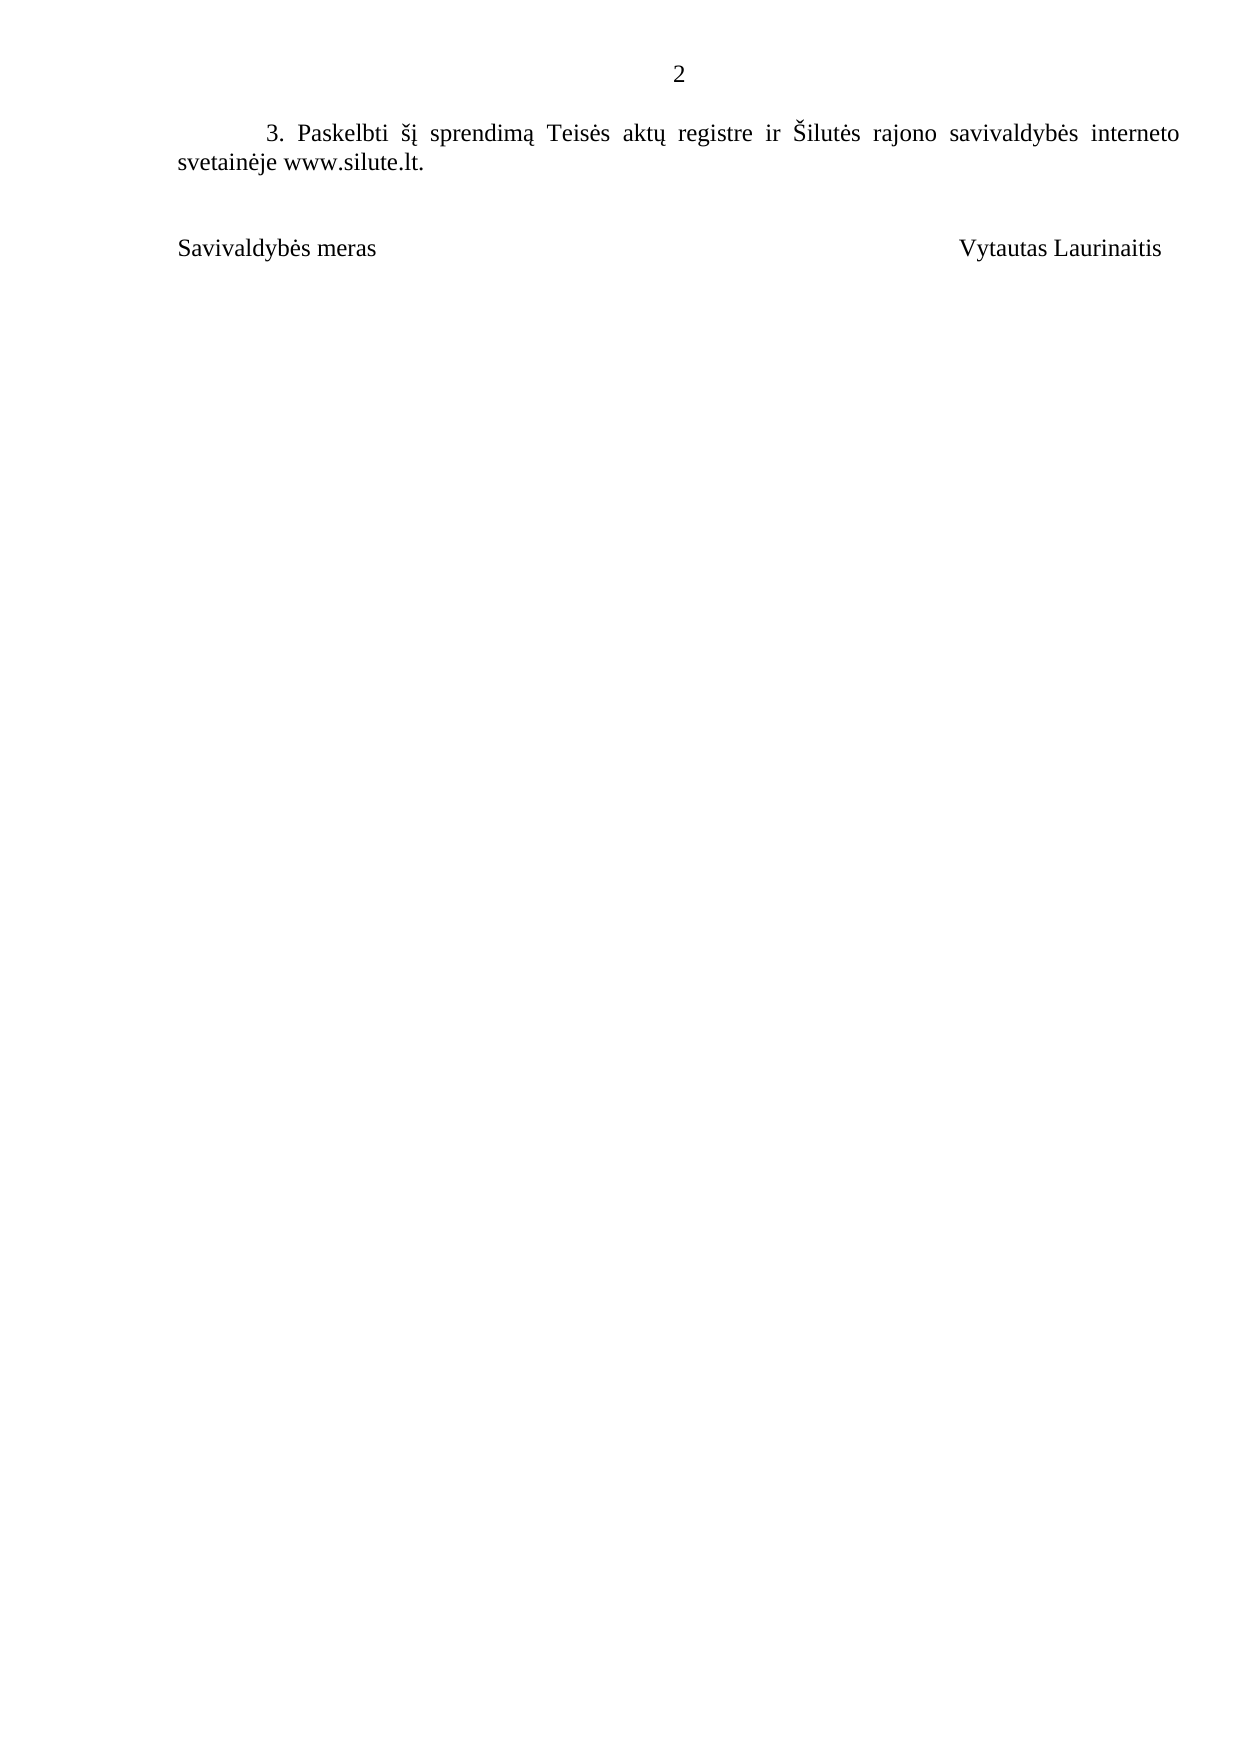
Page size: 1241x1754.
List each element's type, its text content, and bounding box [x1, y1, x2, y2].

text 3. Paskelbti šį sprendimą Teisės aktų registre ir Šilutės rajono savivaldybės interneto svetainėje www.silute.lt. [177, 118, 1181, 176]
text Savivaldybės meras Vytautas Laurinaitis [177, 233, 1181, 262]
